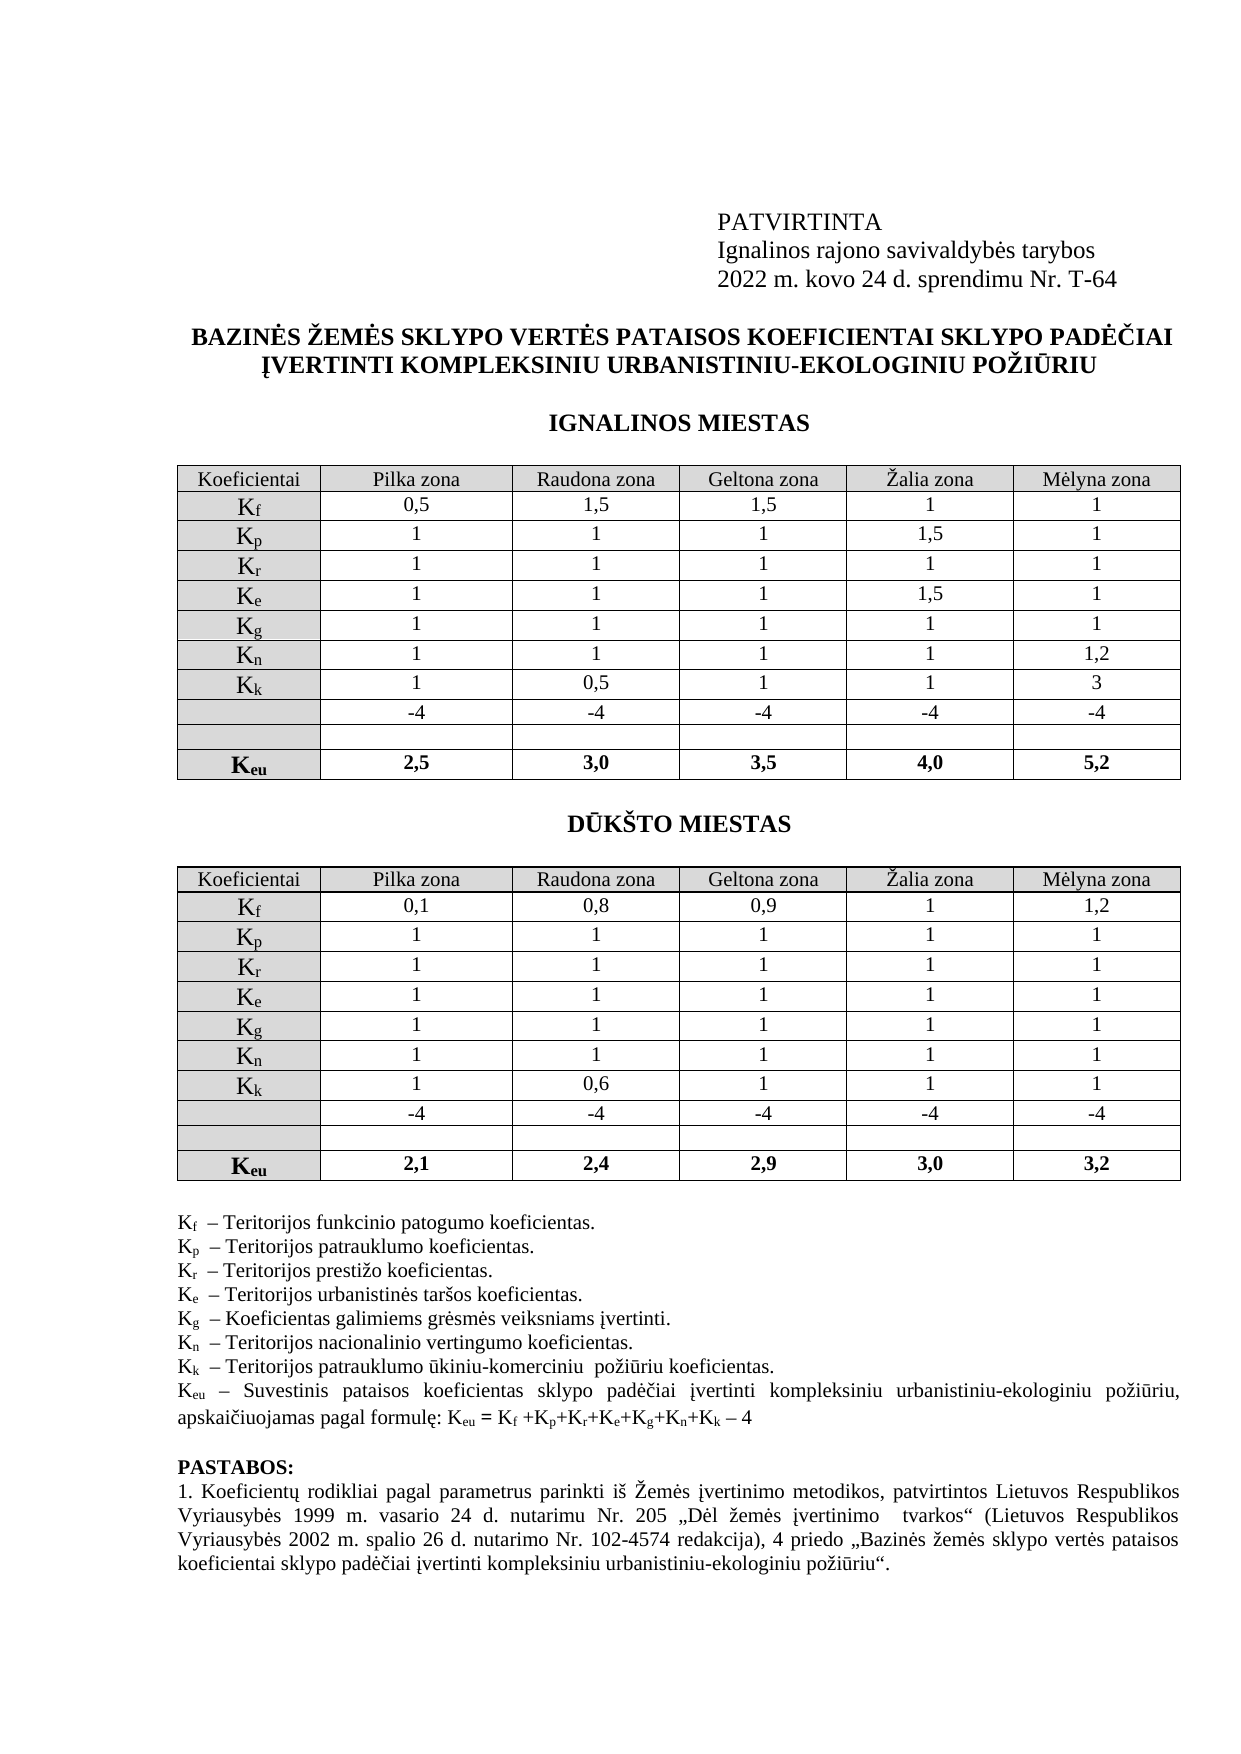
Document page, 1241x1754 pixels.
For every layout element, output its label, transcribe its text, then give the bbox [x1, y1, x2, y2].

table_cell 1 [847, 952, 1013, 981]
table_header Raudona zona [513, 466, 679, 491]
table_cell 3,2 [1014, 1151, 1180, 1180]
table_cell 1 [513, 641, 679, 669]
table_cell 1 [680, 611, 846, 639]
table_cell 1,5 [847, 581, 1013, 610]
table_cell [1014, 1126, 1180, 1150]
table_cell -4 [321, 1101, 512, 1125]
table_cell 1 [1014, 492, 1180, 520]
table_cell 1 [680, 922, 846, 951]
table_header Geltona zona [680, 466, 846, 491]
table_cell 1 [513, 551, 679, 580]
table_cell 0,8 [513, 893, 679, 921]
table_cell 1 [680, 641, 846, 669]
text BAZINĖS ŽEMĖS SKLYPO VERTĖS PATAISOS KOEFICIENTAI SKLYPO PADĖČIAI ĮVERTINTI KOMPLEKSINIU URBANISTINIU-EKOLOGINIU POŽIŪRIU [177, 322, 1181, 379]
table_cell 0,6 [513, 1071, 679, 1100]
table_cell 1 [1014, 1041, 1180, 1070]
table_cell 1 [847, 611, 1013, 639]
text Keu – Suvestinis pataisos koeficientas sklypo padėčiai įvertinti kompleksiniu urbanistiniu-ekologiniu požiūriu, apskaičiuojamas pagal formulę: Keu = Kf +Kp+Kr+Ke+Kg+Kn+Kk – 4 [177, 1378, 1181, 1431]
text PASTABOS: [177, 1455, 1181, 1479]
table_cell Kg [178, 611, 320, 639]
table_cell 1 [513, 581, 679, 610]
table_cell 1 [680, 952, 846, 981]
table_header Mėlyna zona [1014, 868, 1180, 891]
table_cell 1 [1014, 581, 1180, 610]
table_cell 1 [321, 1071, 512, 1100]
table_cell 1 [680, 581, 846, 610]
table_cell 3 [1014, 670, 1180, 699]
table_cell 3,0 [847, 1151, 1013, 1180]
table_cell [178, 725, 320, 749]
table_cell Kk [178, 670, 320, 699]
table_cell -4 [847, 700, 1013, 724]
table_cell 1 [680, 1071, 846, 1100]
table_cell 1 [680, 551, 846, 580]
table_cell 1 [513, 1041, 679, 1070]
table_cell -4 [680, 1101, 846, 1125]
table_cell 2,9 [680, 1151, 846, 1180]
table_cell 1 [847, 492, 1013, 520]
text Kn – Teritorijos nacionalinio vertingumo koeficientas. [177, 1330, 1181, 1354]
table_header Pilka zona [321, 466, 512, 491]
table_cell [847, 725, 1013, 749]
table_cell Kk [178, 1071, 320, 1100]
table_cell 1 [847, 1041, 1013, 1070]
table_cell [178, 1126, 320, 1150]
text Kr – Teritorijos prestižo koeficientas. [177, 1258, 1181, 1282]
table_cell 1 [1014, 1012, 1180, 1040]
text Kf – Teritorijos funkcinio patogumo koeficientas. [177, 1210, 1181, 1234]
table_cell Keu [178, 1151, 320, 1180]
table_cell 2,1 [321, 1151, 512, 1180]
table_cell 1 [1014, 611, 1180, 639]
table_cell 1,5 [680, 492, 846, 520]
table_cell 1 [321, 581, 512, 610]
table_cell 1 [847, 922, 1013, 951]
table_cell 0,5 [321, 492, 512, 520]
table_cell Kn [178, 1041, 320, 1070]
table_header Pilka zona [321, 868, 512, 891]
table_cell 1 [1014, 922, 1180, 951]
table_cell -4 [321, 700, 512, 724]
table_cell 1 [1014, 551, 1180, 580]
table_cell 1,5 [513, 492, 679, 520]
table_cell 1 [1014, 521, 1180, 550]
table_cell [1014, 725, 1180, 749]
table_cell 1 [513, 982, 679, 1011]
text IGNALINOS MIESTAS [177, 408, 1181, 437]
table_cell Ke [178, 982, 320, 1011]
table_cell 1 [847, 893, 1013, 921]
table_cell 1 [513, 922, 679, 951]
table_cell -4 [847, 1101, 1013, 1125]
table_cell 1 [680, 982, 846, 1011]
table_cell 1 [847, 551, 1013, 580]
table_cell Kp [178, 922, 320, 951]
table_cell 1,2 [1014, 893, 1180, 921]
table_cell Kr [178, 952, 320, 981]
table_cell 1 [321, 521, 512, 550]
table_cell 1 [680, 1041, 846, 1070]
table_cell 2,4 [513, 1151, 679, 1180]
table_cell 1,5 [847, 521, 1013, 550]
table_header Koeficientai [178, 466, 320, 491]
text Ke – Teritorijos urbanistinės taršos koeficientas. [177, 1282, 1181, 1306]
table_cell 1 [680, 1012, 846, 1040]
table_cell 1 [321, 1041, 512, 1070]
text Kp – Teritorijos patrauklumo koeficientas. [177, 1234, 1181, 1258]
table_cell [513, 1126, 679, 1150]
table_cell 1 [1014, 982, 1180, 1011]
table_cell [847, 1126, 1013, 1150]
table_cell 1 [321, 551, 512, 580]
table_cell 3,5 [680, 750, 846, 779]
table_cell 1 [321, 922, 512, 951]
table_cell [178, 1101, 320, 1125]
table_cell 1 [847, 641, 1013, 669]
table_cell -4 [1014, 1101, 1180, 1125]
table_cell 1 [513, 611, 679, 639]
table_cell 1 [321, 952, 512, 981]
table_header Žalia zona [847, 466, 1013, 491]
table_cell [680, 1126, 846, 1150]
table_cell 1 [847, 1071, 1013, 1100]
table_header Raudona zona [513, 868, 679, 891]
table_cell Kn [178, 641, 320, 669]
table_cell 1 [680, 521, 846, 550]
table_cell -4 [513, 1101, 679, 1125]
table_cell 0,5 [513, 670, 679, 699]
table_cell 1 [513, 952, 679, 981]
table_cell 2,5 [321, 750, 512, 779]
text PATVIRTINTA [582, 207, 1181, 235]
table_cell [178, 700, 320, 724]
table_cell 1 [321, 611, 512, 639]
table_cell 1 [513, 521, 679, 550]
text 1. Koeficientų rodikliai pagal parametrus parinkti iš Žemės įvertinimo metodikos, patvirtintos Lietuvos Respublikos Vyriausybės 1999 m. vasario 24 d. nutarimu Nr. 205 „Dėl žemės įvertinimo tvarkos“ (Lietuvos Respublikos Vyriausybės 2002 m. spalio 26 d. nutarimo Nr. 102-4574 redakcija), 4 priedo „Bazinės žemės sklypo vertės pataisos koeficientai sklypo padėčiai įvertinti kompleksiniu urbanistiniu-ekologiniu požiūriu“. [177, 1479, 1181, 1575]
table_cell [513, 725, 679, 749]
table_header Geltona zona [680, 868, 846, 891]
table_cell [680, 725, 846, 749]
table_cell Kr [178, 551, 320, 580]
table_cell 1 [680, 670, 846, 699]
table_cell -4 [680, 700, 846, 724]
table_cell 5,2 [1014, 750, 1180, 779]
table_cell 1,2 [1014, 641, 1180, 669]
table_cell [321, 1126, 512, 1150]
table_cell 1 [513, 1012, 679, 1040]
table_cell 4,0 [847, 750, 1013, 779]
table_header Mėlyna zona [1014, 466, 1180, 491]
table_cell 3,0 [513, 750, 679, 779]
table_cell 1 [1014, 952, 1180, 981]
text Kk – Teritorijos patrauklumo ūkiniu-komerciniu požiūriu koeficientas. [177, 1354, 1181, 1378]
table_cell 1 [847, 982, 1013, 1011]
table_cell 1 [321, 982, 512, 1011]
table_cell 0,9 [680, 893, 846, 921]
table_cell Kf [178, 893, 320, 921]
table_cell 1 [321, 670, 512, 699]
table_cell 0,1 [321, 893, 512, 921]
table_cell -4 [513, 700, 679, 724]
text 2022 m. kovo 24 d. sprendimu Nr. T-64 [717, 264, 1181, 293]
text DŪKŠTO MIESTAS [177, 809, 1181, 838]
table_cell Ke [178, 581, 320, 610]
table_cell Kp [178, 521, 320, 550]
table_cell -4 [1014, 700, 1180, 724]
text Kg – Koeficientas galimiems grėsmės veiksniams įvertinti. [177, 1306, 1181, 1330]
table_cell 1 [847, 670, 1013, 699]
table_cell Kg [178, 1012, 320, 1040]
table_cell 1 [321, 641, 512, 669]
table_cell [321, 725, 512, 749]
table_cell Keu [178, 750, 320, 779]
table_cell 1 [321, 1012, 512, 1040]
table_header Koeficientai [178, 868, 320, 891]
table_cell 1 [847, 1012, 1013, 1040]
table_cell Kf [178, 492, 320, 520]
table_cell 1 [1014, 1071, 1180, 1100]
text Ignalinos rajono savivaldybės tarybos [717, 235, 1181, 264]
table_header Žalia zona [847, 868, 1013, 891]
